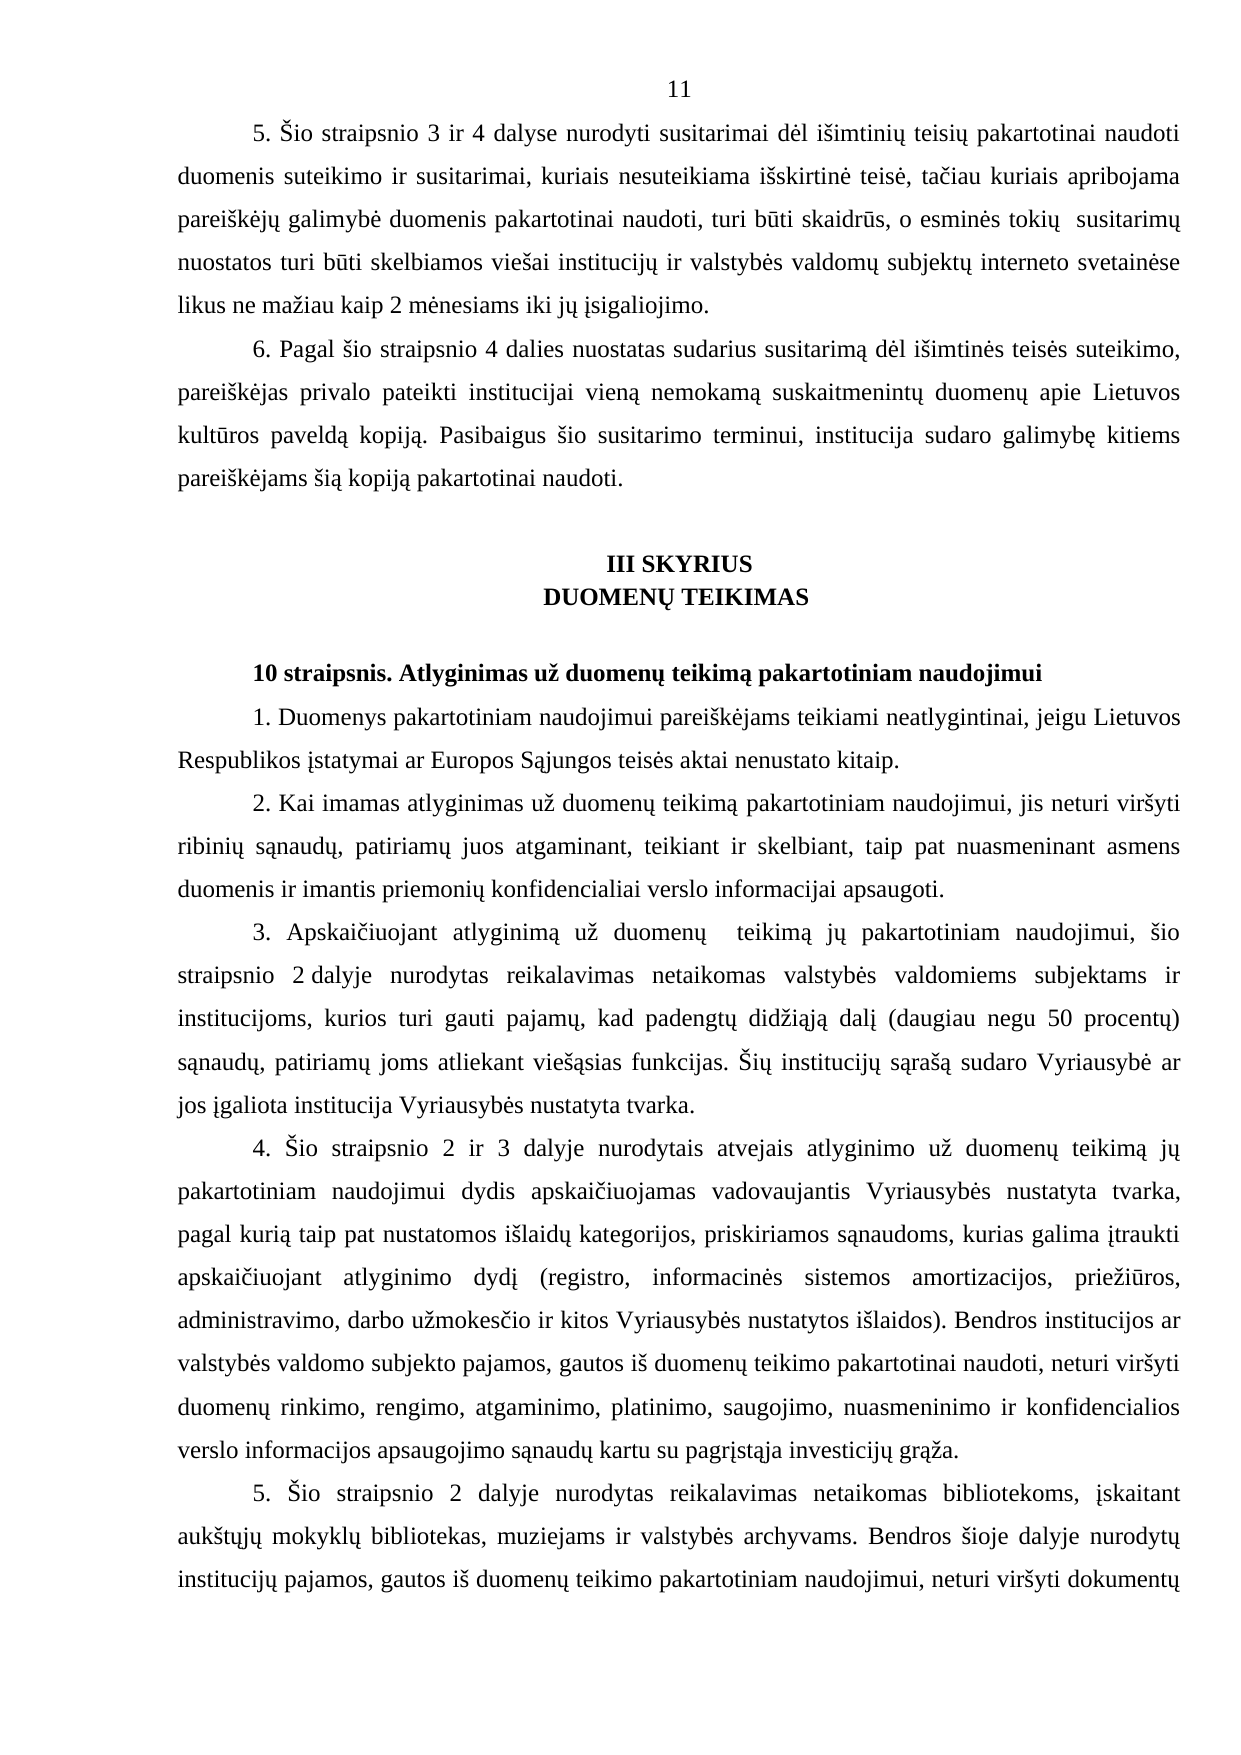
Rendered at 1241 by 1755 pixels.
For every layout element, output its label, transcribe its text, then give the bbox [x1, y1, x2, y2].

text 3. Apskaičiuojant atlyginimą už duomenų teikimą jų pakartotiniam naudojimui, šio straipsnio 2 dalyje nurodytas reikalavimas netaikomas valstybės valdomiems subjektams ir institucijoms, kurios turi gauti pajamų, kad padengtų didžiąją dalį (daugiau negu 50 procentų) sąnaudų, patiriamų joms atliekant viešąsias funkcijas. Šių institucijų sąrašą sudaro Vyriausybė ar jos įgaliota institucija Vyriausybės nustatyta tvarka. [177, 917, 1181, 1118]
text 6. Pagal šio straipsnio 4 dalies nuostatas sudarius susitarimą dėl išimtinės teisės suteikimo, pareiškėjas privalo pateikti institucijai vieną nemokamą suskaitmenintų duomenų apie Lietuvos kultūros paveldą kopiją. Pasibaigus šio susitarimo terminui, institucija sudaro galimybę kitiems pareiškėjams šią kopiją pakartotinai naudoti. [177, 334, 1181, 492]
text 5. Šio straipsnio 2 dalyje nurodytas reikalavimas netaikomas bibliotekoms, įskaitant aukštųjų mokyklų bibliotekas, muziejams ir valstybės archyvams. Bendros šioje dalyje nurodytų institucijų pajamos, gautos iš duomenų teikimo pakartotiniam naudojimui, neturi viršyti dokumentų [177, 1478, 1181, 1593]
text 5. Šio straipsnio 3 ir 4 dalyse nurodyti susitarimai dėl išimtinių teisių pakartotinai naudoti duomenis suteikimo ir susitarimai, kuriais nesuteikiama išskirtinė teisė, tačiau kuriais apribojama pareiškėjų galimybė duomenis pakartotinai naudoti, turi būti skaidrūs, o esminės tokių susitarimų nuostatos turi būti skelbiamos viešai institucijų ir valstybės valdomų subjektų interneto svetainėse likus ne mažiau kaip 2 mėnesiams iki jų įsigaliojimo. [177, 118, 1181, 319]
text 1. Duomenys pakartotiniam naudojimui pareiškėjams teikiami neatlygintinai, jeigu Lietuvos Respublikos įstatymai ar Europos Sąjungos teisės aktai nenustato kitaip. [177, 702, 1181, 773]
text DUOMENŲ TEIKIMAS [177, 582, 1181, 611]
text III SKYRIUS [177, 549, 1181, 578]
text 10 straipsnis. Atlyginimas už duomenų teikimą pakartotiniam naudojimui [177, 658, 1181, 687]
text 2. Kai imamas atlyginimas už duomenų teikimą pakartotiniam naudojimui, jis neturi viršyti ribinių sąnaudų, patiriamų juos atgaminant, teikiant ir skelbiant, taip pat nuasmeninant asmens duomenis ir imantis priemonių konfidencialiai verslo informacijai apsaugoti. [177, 788, 1181, 903]
text 4. Šio straipsnio 2 ir 3 dalyje nurodytais atvejais atlyginimo už duomenų teikimą jų pakartotiniam naudojimui dydis apskaičiuojamas vadovaujantis Vyriausybės nustatyta tvarka, pagal kurią taip pat nustatomos išlaidų kategorijos, priskiriamos sąnaudoms, kurias galima įtraukti apskaičiuojant atlyginimo dydį (registro, informacinės sistemos amortizacijos, priežiūros, administravimo, darbo užmokesčio ir kitos Vyriausybės nustatytos išlaidos). Bendros institucijos ar valstybės valdomo subjekto pajamos, gautos iš duomenų teikimo pakartotinai naudoti, neturi viršyti duomenų rinkimo, rengimo, atgaminimo, platinimo, saugojimo, nuasmeninimo ir konfidencialios verslo informacijos apsaugojimo sąnaudų kartu su pagrįstąja investicijų grąža. [177, 1133, 1181, 1463]
